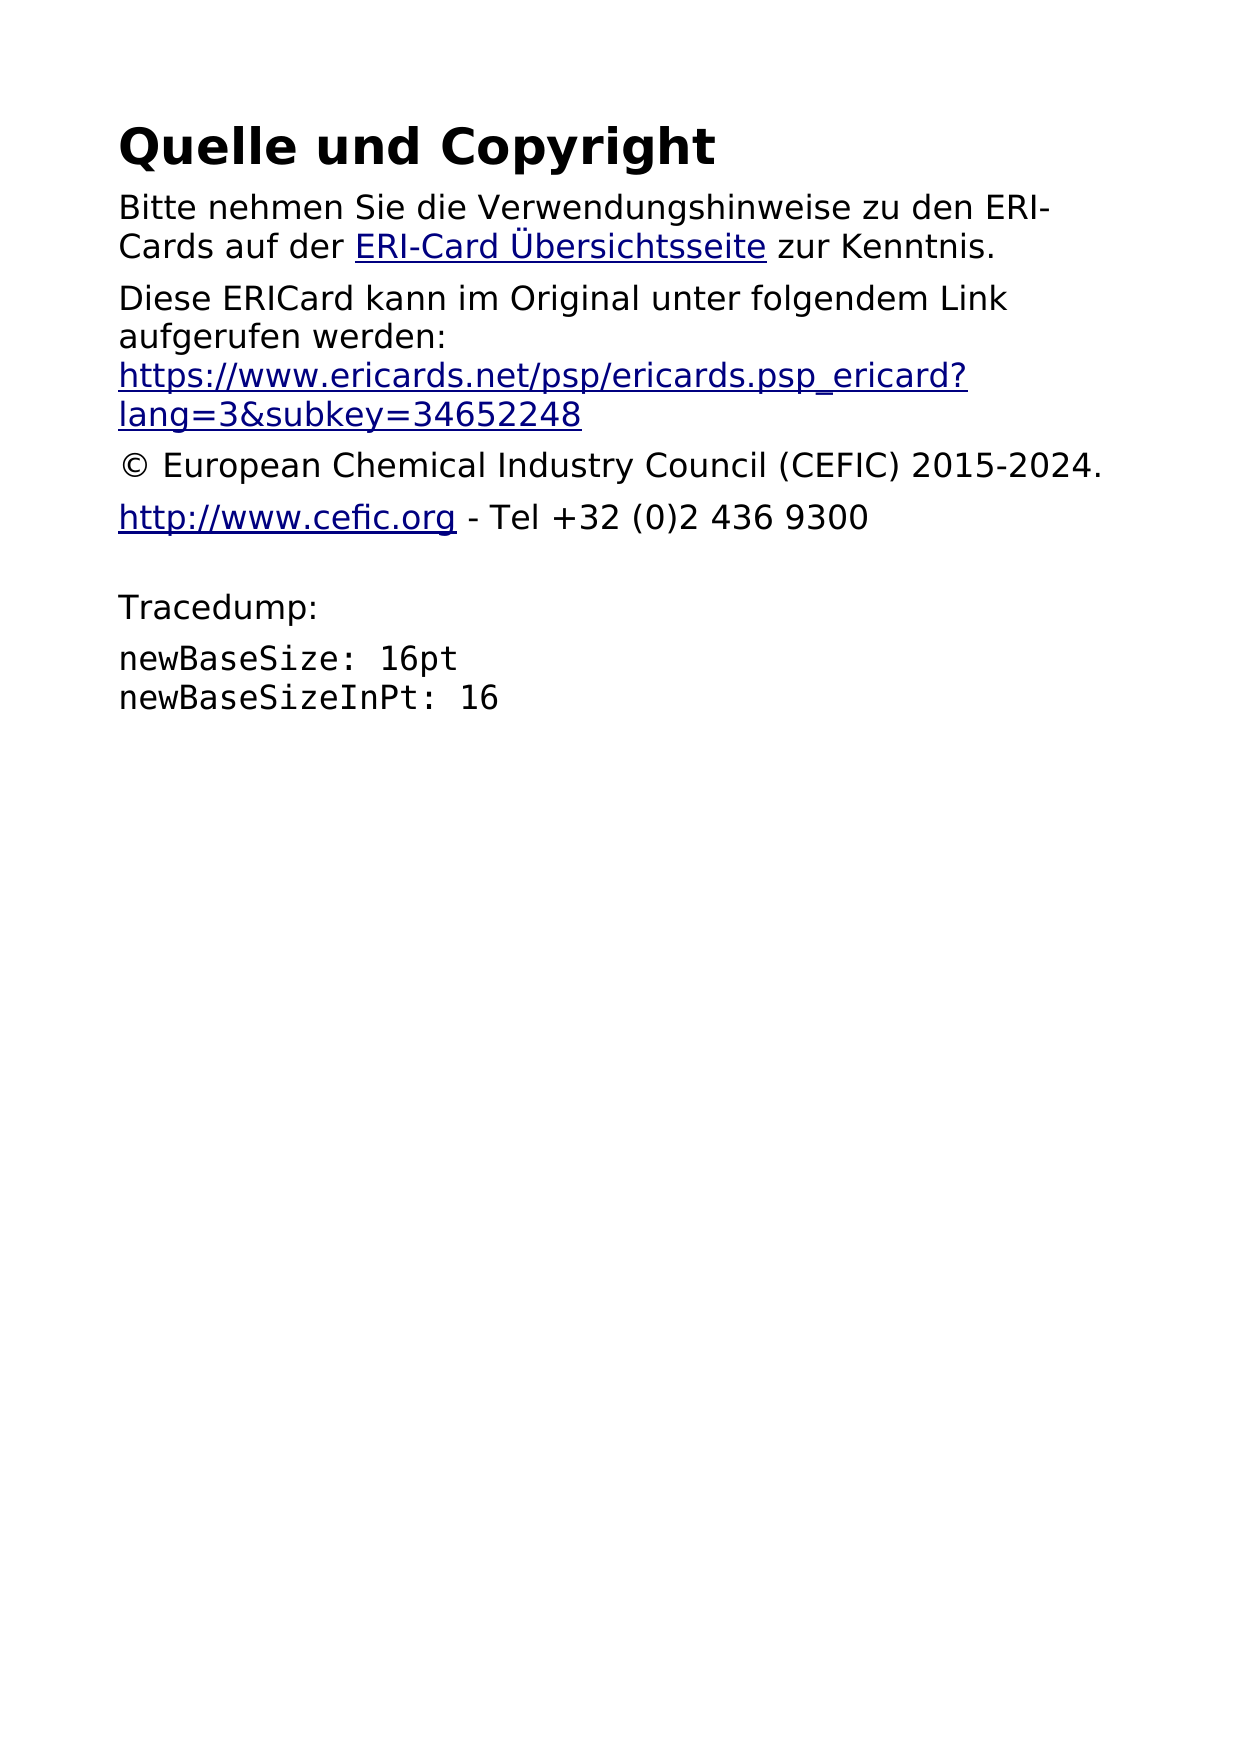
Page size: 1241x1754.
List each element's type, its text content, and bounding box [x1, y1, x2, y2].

subtitle Quelle und Copyright [118, 118, 1122, 176]
text Diese ERICard kann im Original unter folgendem Link aufgerufen werden: https://www.ericards.net/psp/ericards.psp_ericard?lang=3&subkey=34652248 [118, 279, 1122, 434]
text © European Chemical Industry Council (CEFIC) 2015-2024. [118, 447, 1122, 486]
text Tracedump: [118, 550, 1122, 627]
text newBaseSize: 16pt newBaseSizeInPt: 16 [118, 640, 1122, 718]
text http://www.cefic.org - Tel +32 (0)2 436 9300 [118, 498, 1122, 537]
text Bitte nehmen Sie die Verwendungshinweise zu den ERI-Cards auf der ERI-Card Übersichtsseite zur Kenntnis. [118, 189, 1122, 267]
